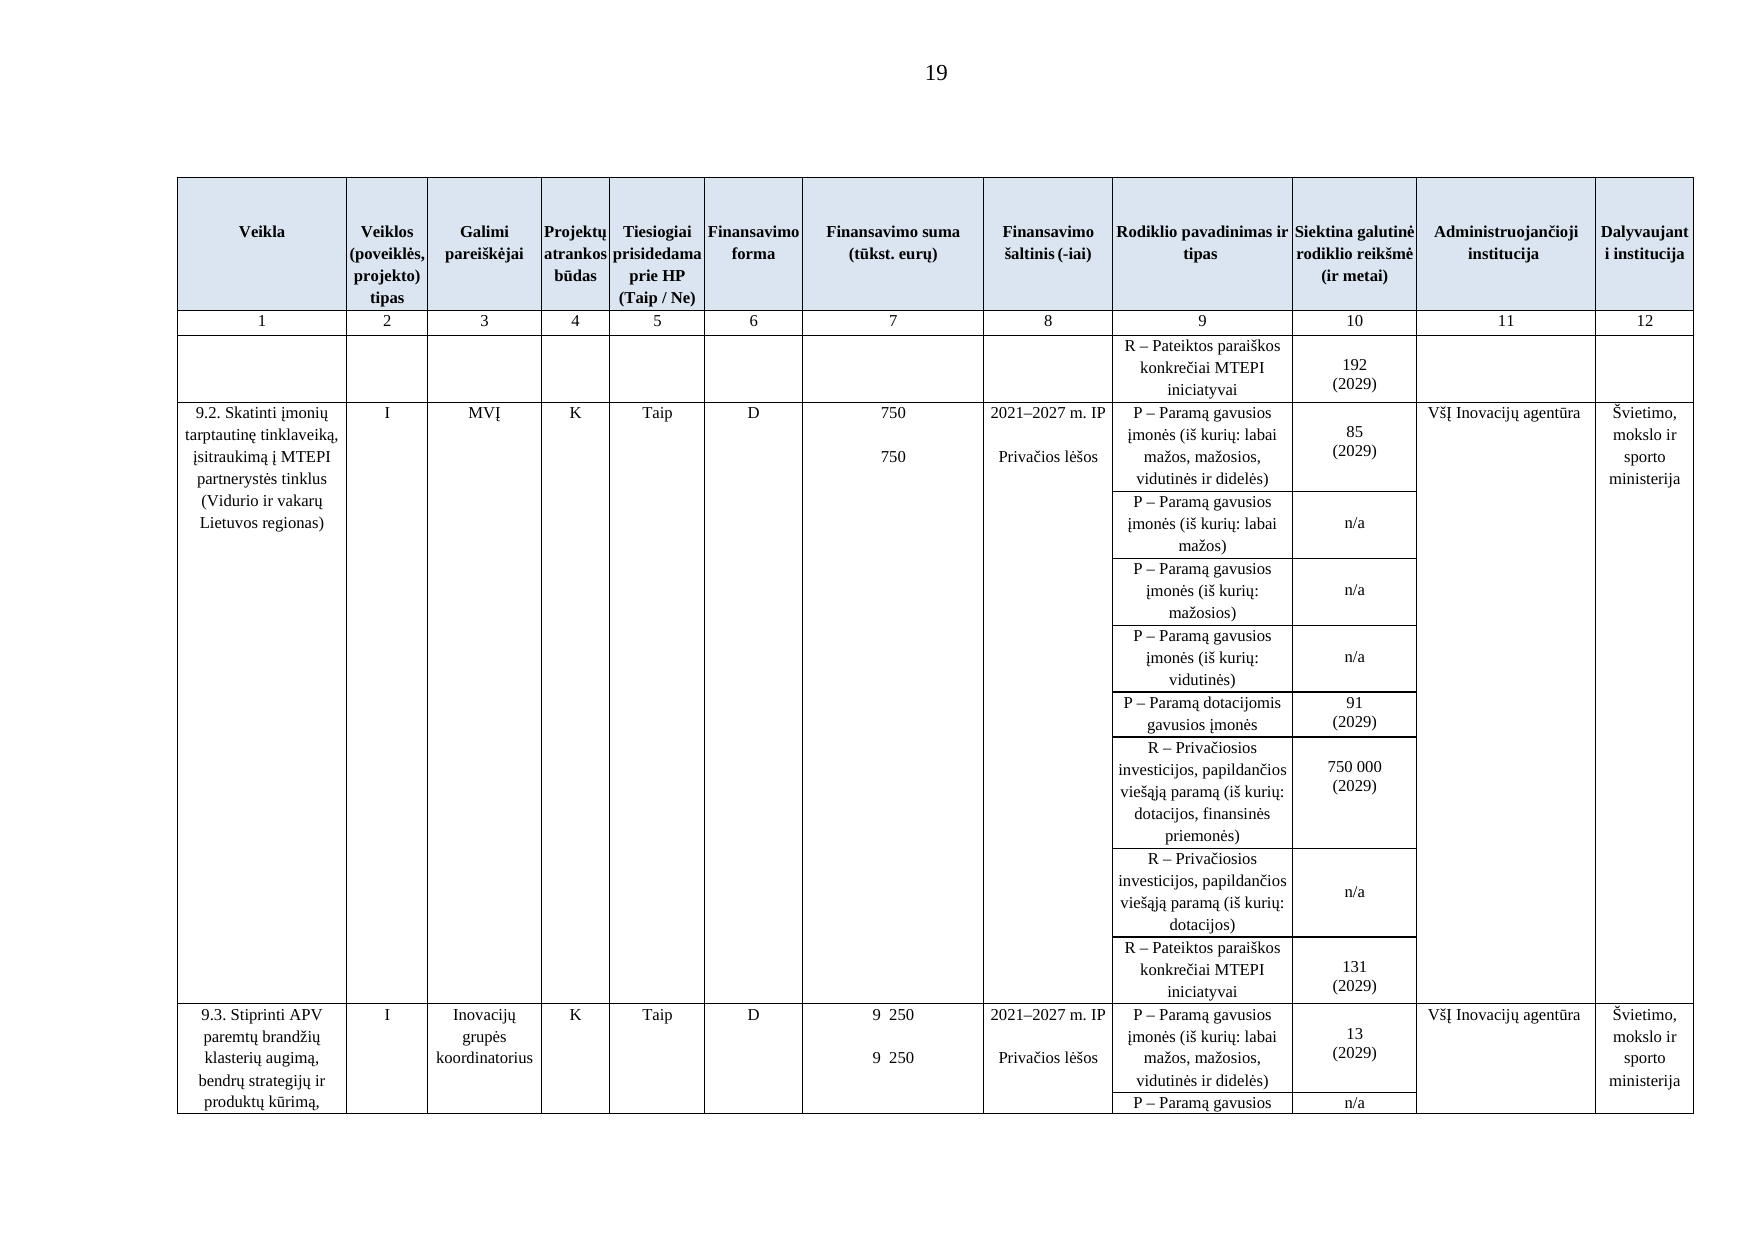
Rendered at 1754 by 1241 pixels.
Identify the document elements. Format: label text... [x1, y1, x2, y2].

table_cell [542, 336, 609, 402]
table_cell 1 [178, 311, 346, 334]
table_cell [803, 336, 983, 402]
table_cell 3 [428, 311, 541, 334]
table_cell 9.2. Skatinti įmonių tarptautinę tinklaveiką, įsitraukimą į MTEPI partnerystės tinklus (Vidurio ir vakarų Lietuvos regionas) [178, 403, 346, 1003]
table_cell 6 [705, 311, 802, 334]
table_cell [610, 336, 704, 402]
table_cell R – Privačiosios investicijos, papildančios viešąją paramą (iš kurių: dotacijos) [1113, 849, 1292, 936]
table_header Veiklos (poveiklės, projekto) tipas [347, 178, 427, 310]
table_cell Švietimo, mokslo ir sporto ministerija [1596, 1004, 1693, 1112]
table_cell n/a [1293, 559, 1416, 624]
table_header Veikla [178, 178, 346, 310]
table_cell 12 [1596, 311, 1693, 334]
table_cell P – Paramą gavusios įmonės (iš kurių: labai mažos, mažosios, vidutinės ir didelės) [1113, 1004, 1292, 1092]
table_cell [428, 336, 541, 402]
table_cell P – Paramą gavusios įmonės (iš kurių: mažosios) [1113, 559, 1292, 624]
table_cell VšĮ Inovacijų agentūra [1417, 1004, 1595, 1112]
table_cell K [542, 1004, 609, 1112]
table_cell 91 (2029) [1293, 693, 1416, 736]
table_cell n/a [1293, 626, 1416, 691]
table_cell P – Paramą gavusios įmonės (iš kurių: vidutinės) [1113, 626, 1292, 691]
table_cell 2021–2027 m. IP Privačios lėšos [984, 403, 1112, 1003]
table_cell D [705, 1004, 802, 1112]
table_header Dalyvaujanti institucija [1596, 178, 1693, 310]
table_cell 192 (2029) [1293, 336, 1416, 402]
table_cell 9.3. Stiprinti APV paremtų brandžių klasterių augimą, bendrų strategijų ir produktų kūrimą, [178, 1004, 346, 1112]
table_cell Taip [610, 1004, 704, 1112]
table_cell 2 [347, 311, 427, 334]
table_header Projektų atrankos būdas [542, 178, 609, 310]
table_cell I [347, 403, 427, 1003]
table_cell Švietimo, mokslo ir sporto ministerija [1596, 403, 1693, 1003]
table_header Finansavimo šaltinis (-iai) [984, 178, 1112, 310]
table_cell 750 000 (2029) [1293, 738, 1416, 847]
table_cell R – Pateiktos paraiškos konkrečiai MTEPI iniciatyvai [1113, 938, 1292, 1003]
table_cell 5 [610, 311, 704, 334]
table_cell 10 [1293, 311, 1416, 334]
table_cell D [705, 403, 802, 1003]
table_cell Inovacijų grupės koordinatorius [428, 1004, 541, 1112]
table_cell MVĮ [428, 403, 541, 1003]
table_cell R – Privačiosios investicijos, papildančios viešąją paramą (iš kurių: dotacijos, finansinės priemonės) [1113, 738, 1292, 847]
table_cell P – Paramą gavusios įmonės (iš kurių: labai mažos, mažosios, vidutinės ir didelės) [1113, 403, 1292, 491]
table_cell 131 (2029) [1293, 938, 1416, 1003]
table_cell 4 [542, 311, 609, 334]
table_cell VšĮ Inovacijų agentūra [1417, 403, 1595, 1003]
table_cell [705, 336, 802, 402]
table_header Rodiklio pavadinimas ir tipas [1113, 178, 1292, 310]
table_cell 13 (2029) [1293, 1004, 1416, 1092]
table_cell Taip [610, 403, 704, 1003]
table_cell [1417, 336, 1595, 402]
table_cell [178, 336, 346, 402]
table_cell K [542, 403, 609, 1003]
table_cell 8 [984, 311, 1112, 334]
table_header Finansavimo suma (tūkst. eurų) [803, 178, 983, 310]
table_cell 85 (2029) [1293, 403, 1416, 491]
table_cell [1596, 336, 1693, 402]
table_cell [984, 336, 1112, 402]
table_header Administruojančioji institucija [1417, 178, 1595, 310]
table_header Galimi pareiškėjai [428, 178, 541, 310]
table_cell 11 [1417, 311, 1595, 334]
table_header Tiesiogiai prisidedama prie HP (Taip / Ne) [610, 178, 704, 310]
table_cell n/a [1293, 492, 1416, 557]
table_cell 9 250 9 250 [803, 1004, 983, 1112]
table_cell 2021–2027 m. IP Privačios lėšos [984, 1004, 1112, 1112]
table_cell I [347, 1004, 427, 1112]
table_cell P – Paramą gavusios [1113, 1093, 1292, 1112]
table_cell n/a [1293, 1093, 1416, 1112]
table_cell P – Paramą dotacijomis gavusios įmonės [1113, 693, 1292, 736]
table_cell n/a [1293, 849, 1416, 936]
table_cell 7 [803, 311, 983, 334]
table_cell 750 750 [803, 403, 983, 1003]
table_cell P – Paramą gavusios įmonės (iš kurių: labai mažos) [1113, 492, 1292, 557]
table_cell 9 [1113, 311, 1292, 334]
table_header Siektina galutinė rodiklio reikšmė (ir metai) [1293, 178, 1416, 310]
table_cell [347, 336, 427, 402]
table_header Finansavimo forma [705, 178, 802, 310]
table_cell R – Pateiktos paraiškos konkrečiai MTEPI iniciatyvai [1113, 336, 1292, 402]
